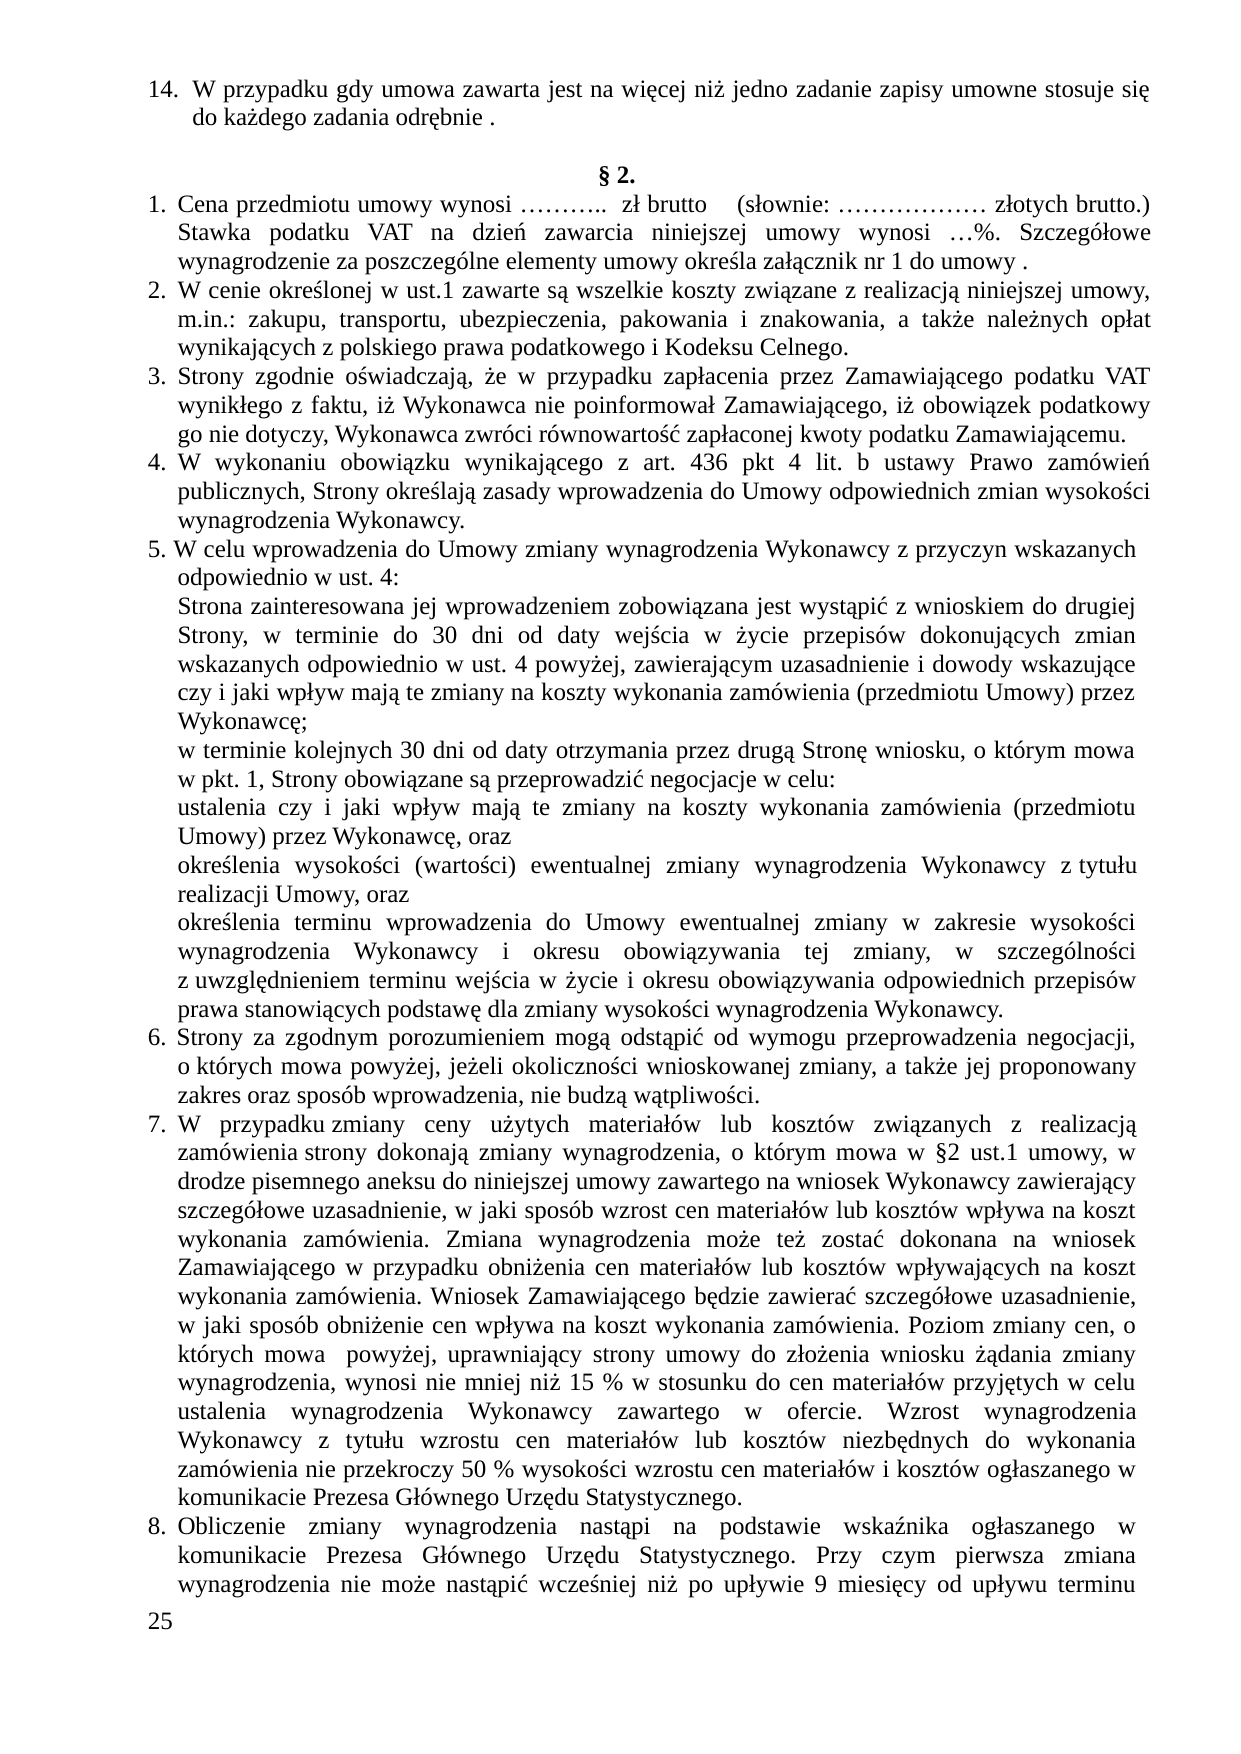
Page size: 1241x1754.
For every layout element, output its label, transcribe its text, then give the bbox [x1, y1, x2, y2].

text określenia terminu wprowadzenia do Umowy ewentualnej zmiany w zakresie wysokości wynagrodzenia Wykonawcy i okresu obowiązywania tej zmiany, w szczególności z uwzględnieniem terminu wejścia w życie i okresu obowiązywania odpowiednich przepisów prawa stanowiących podstawę dla zmiany wysokości wynagrodzenia Wykonawcy. [177, 907, 1137, 1022]
list W przypadku gdy umowa zawarta jest na więcej niż jedno zadanie zapisy umowne stosuje się do każdego zadania odrębnie . [148, 74, 1152, 131]
list Obliczenie zmiany wynagrodzenia nastąpi na podstawie wskaźnika ogłaszanego w komunikacie Prezesa Głównego Urzędu Statystycznego. Przy czym pierwsza zmiana wynagrodzenia nie może nastąpić wcześniej niż po upływie 9 miesięcy od upływu terminu [148, 1511, 1137, 1597]
text Strona zainteresowana jej wprowadzeniem zobowiązana jest wystąpić z wnioskiem do drugiej Strony, w terminie do 30 dni od daty wejścia w życie przepisów dokonujących zmian wskazanych odpowiednio w ust. 4 powyżej, zawierającym uzasadnienie i dowody wskazujące czy i jaki wpływ mają te zmiany na koszty wykonania zamówienia (przedmiotu Umowy) przez Wykonawcę; [177, 591, 1137, 735]
list W cenie określonej w ust.1 zawarte są wszelkie koszty związane z realizacją niniejszej umowy, m.in.: zakupu, transportu, ubezpieczenia, pakowania i znakowania, a także należnych opłat wynikających z polskiego prawa podatkowego i Kodeksu Celnego. [148, 275, 1152, 361]
list Strony zgodnie oświadczają, że w przypadku zapłacenia przez Zamawiającego podatku VAT wynikłego z faktu, iż Wykonawca nie poinformował Zamawiającego, iż obowiązek podatkowy go nie dotyczy, Wykonawca zwróci równowartość zapłaconej kwoty podatku Zamawiającemu. [148, 361, 1152, 447]
text określenia wysokości (wartości) ewentualnej zmiany wynagrodzenia Wykonawcy z tytułu realizacji Umowy, oraz [177, 850, 1137, 907]
text 5. W celu wprowadzenia do Umowy zmiany wynagrodzenia Wykonawcy z przyczyn wskazanych odpowiednio w ust. 4: [148, 534, 1137, 591]
text 6. Strony za zgodnym porozumieniem mogą odstąpić od wymogu przeprowadzenia negocjacji, o których mowa powyżej, jeżeli okoliczności wnioskowanej zmiany, a także jej proponowany zakres oraz sposób wprowadzenia, nie budzą wątpliwości. [148, 1022, 1137, 1109]
text w terminie kolejnych 30 dni od daty otrzymania przez drugą Stronę wniosku, o którym mowa w pkt. 1, Strony obowiązane są przeprowadzić negocjacje w celu: [177, 735, 1137, 792]
list W przypadku zmiany ceny użytych materiałów lub kosztów związanych z realizacją zamówienia strony dokonają zmiany wynagrodzenia, o którym mowa w §2 ust.1 umowy, w drodze pisemnego aneksu do niniejszej umowy zawartego na wniosek Wykonawcy zawierający szczegółowe uzasadnienie, w jaki sposób wzrost cen materiałów lub kosztów wpływa na koszt wykonania zamówienia. Zmiana wynagrodzenia może też zostać dokonana na wniosek Zamawiającego w przypadku obniżenia cen materiałów lub kosztów wpływających na koszt wykonania zamówienia. Wniosek Zamawiającego będzie zawierać szczegółowe uzasadnienie, w jaki sposób obniżenie cen wpływa na koszt wykonania zamówienia. Poziom zmiany cen, o których mowa powyżej, uprawniający strony umowy do złożenia wniosku żądania zmiany wynagrodzenia, wynosi nie mniej niż 15 % w stosunku do cen materiałów przyjętych w celu ustalenia wynagrodzenia Wykonawcy zawartego w ofercie. Wzrost wynagrodzenia Wykonawcy z tytułu wzrostu cen materiałów lub kosztów niezbędnych do wykonania zamówienia nie przekroczy 50 % wysokości wzrostu cen materiałów i kosztów ogłaszanego w komunikacie Prezesa Głównego Urzędu Statystycznego. [148, 1109, 1137, 1511]
text ustalenia czy i jaki wpływ mają te zmiany na koszty wykonania zamówienia (przedmiotu Umowy) przez Wykonawcę, oraz [177, 792, 1137, 850]
list Cena przedmiotu umowy wynosi ……….. zł brutto (słownie: ……………… złotych brutto.) Stawka podatku VAT na dzień zawarcia niniejszej umowy wynosi …%. Szczegółowe wynagrodzenie za poszczególne elementy umowy określa załącznik nr 1 do umowy . [148, 189, 1152, 275]
list W wykonaniu obowiązku wynikającego z art. 436 pkt 4 lit. b ustawy Prawo zamówień publicznych, Strony określają zasady wprowadzenia do Umowy odpowiednich zmian wysokości wynagrodzenia Wykonawcy. [148, 447, 1152, 534]
